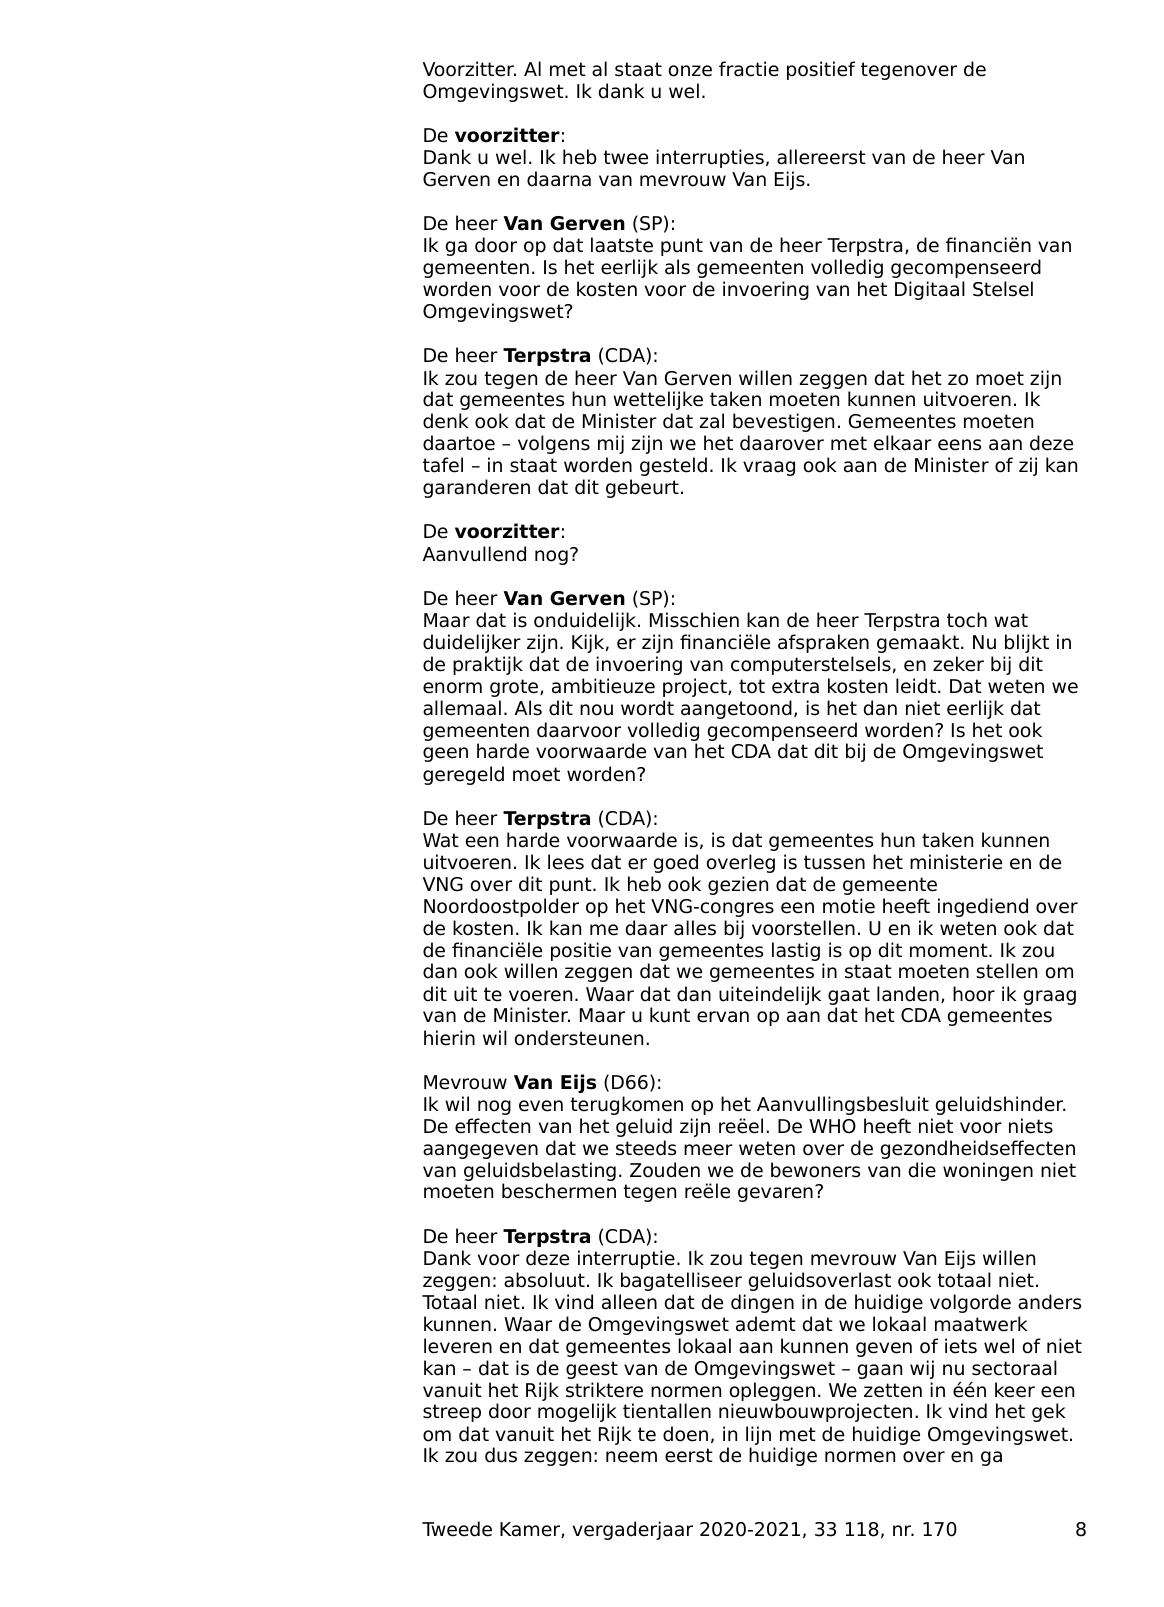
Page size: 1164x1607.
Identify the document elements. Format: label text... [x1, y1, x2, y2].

text De heer Van Gerven (SP): [422, 588, 1087, 609]
text Wat een harde voorwaarde is, is dat gemeentes hun taken kunnen uitvoeren. Ik lees dat er goed overleg is tussen het ministerie en de VNG over dit punt. Ik heb ook gezien dat de gemeente Noordoostpolder op het VNG-congres een motie heeft ingediend over de kosten. Ik kan me daar alles bij voorstellen. U en ik weten ook dat de financiële positie van gemeentes lastig is op dit moment. Ik zou dan ook willen zeggen dat we gemeentes in staat moeten stellen om dit uit te voeren. Waar dat dan uiteindelijk gaat landen, hoor ik graag van de Minister. Maar u kunt ervan op aan dat het CDA gemeentes hierin wil ondersteunen. [422, 829, 1087, 1049]
text De heer Terpstra (CDA): [422, 808, 1087, 829]
text De voorzitter: [422, 125, 1087, 147]
text Ik zou tegen de heer Van Gerven willen zeggen dat het zo moet zijn dat gemeentes hun wettelijke taken moeten kunnen uitvoeren. Ik denk ook dat de Minister dat zal bevestigen. Gemeentes moeten daartoe – volgens mij zijn we het daarover met elkaar eens aan deze tafel – in staat worden gesteld. Ik vraag ook aan de Minister of zij kan garanderen dat dit gebeurt. [422, 367, 1087, 499]
text Dank u wel. Ik heb twee interrupties, allereerst van de heer Van Gerven en daarna van mevrouw Van Eijs. [422, 147, 1087, 191]
text Mevrouw Van Eijs (D66): [422, 1072, 1087, 1093]
text De heer Van Gerven (SP): [422, 213, 1087, 235]
text Aanvullend nog? [422, 543, 1087, 565]
text De voorzitter: [422, 521, 1087, 543]
text Ik ga door op dat laatste punt van de heer Terpstra, de financiën van gemeenten. Is het eerlijk als gemeenten volledig gecompenseerd worden voor de kosten voor de invoering van het Digitaal Stelsel Omgevingswet? [422, 235, 1087, 323]
text De heer Terpstra (CDA): [422, 1226, 1087, 1248]
text Ik wil nog even terugkomen op het Aanvullingsbesluit geluidshinder. De effecten van het geluid zijn reëel. De WHO heeft niet voor niets aangegeven dat we steeds meer weten over de gezondheidseffecten van geluidsbelasting. Zouden we de bewoners van die woningen niet moeten beschermen tegen reële gevaren? [422, 1093, 1087, 1203]
text Maar dat is onduidelijk. Misschien kan de heer Terpstra toch wat duidelijker zijn. Kijk, er zijn financiële afspraken gemaakt. Nu blijkt in de praktijk dat de invoering van computerstelsels, en zeker bij dit enorm grote, ambitieuze project, tot extra kosten leidt. Dat weten we allemaal. Als dit nou wordt aangetoond, is het dan niet eerlijk dat gemeenten daarvoor volledig gecompenseerd worden? Is het ook geen harde voorwaarde van het CDA dat dit bij de Omgevingswet geregeld moet worden? [422, 609, 1087, 785]
text Dank voor deze interruptie. Ik zou tegen mevrouw Van Eijs willen zeggen: absoluut. Ik bagatelliseer geluidsoverlast ook totaal niet. Totaal niet. Ik vind alleen dat de dingen in de huidige volgorde anders kunnen. Waar de Omgevingswet ademt dat we lokaal maatwerk leveren en dat gemeentes lokaal aan kunnen geven of iets wel of niet kan – dat is de geest van de Omgevingswet – gaan wij nu sectoraal vanuit het Rijk striktere normen opleggen. We zetten in één keer een streep door mogelijk tientallen nieuwbouwprojecten. Ik vind het gek om dat vanuit het Rijk te doen, in lijn met de huidige Omgevingswet. Ik zou dus zeggen: neem eerst de huidige normen over en ga [422, 1248, 1087, 1467]
text De heer Terpstra (CDA): [422, 345, 1087, 367]
text Voorzitter. Al met al staat onze fractie positief tegenover de Omgevingswet. Ik dank u wel. [422, 59, 1087, 103]
